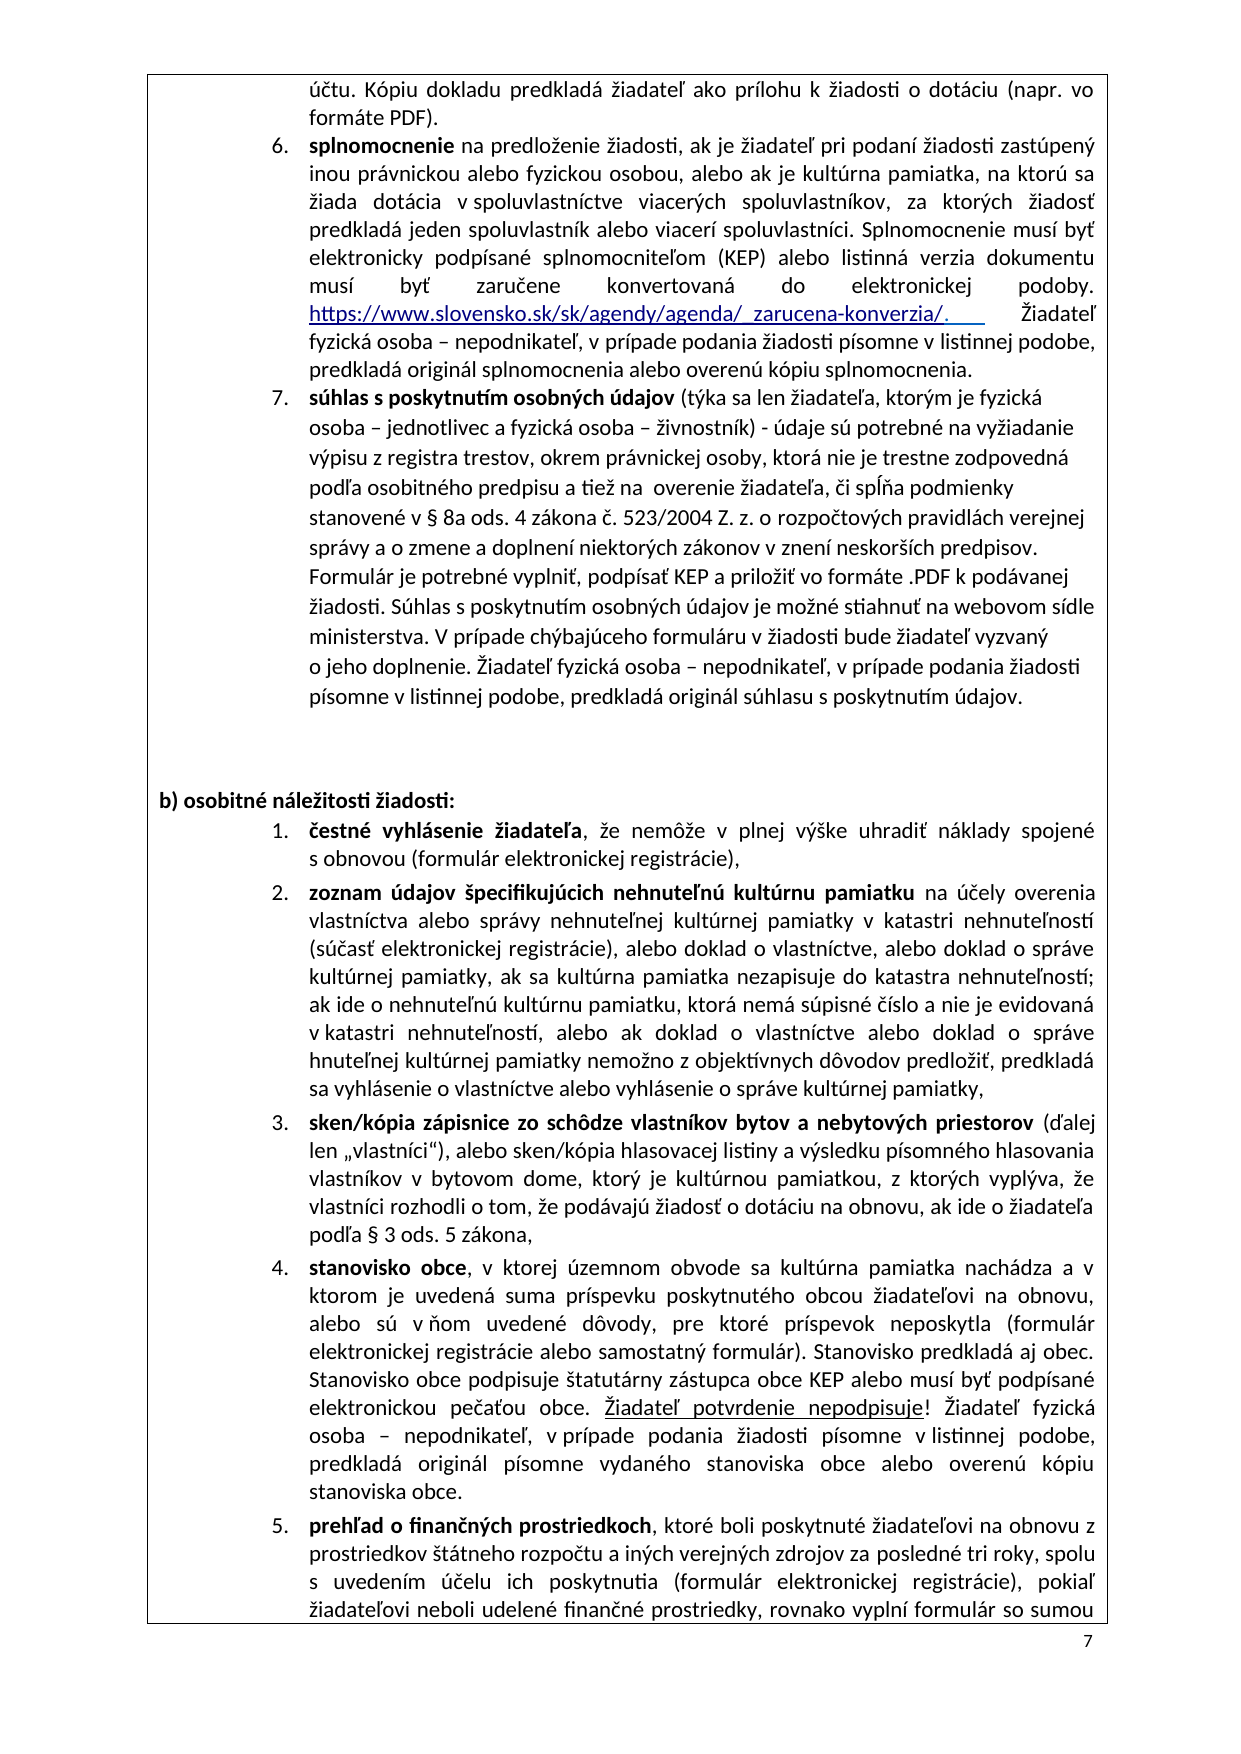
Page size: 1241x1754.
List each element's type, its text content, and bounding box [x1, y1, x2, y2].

table_cell Žiadosť o dotáciu je úplná, ak obsahuje: a) povinné náležitosti žiadosti o dotáciu: žiadosť o poskytnutie dotácie (formulár elektronickej registrácie), popis projektu (formulár elektronickej registrácie), celkový rozpočet projektu (formulár elektronickej registrácie), čestné vyhlásenia žiadateľa (formulár elektronickej registrácie), sken/kópia dokladu o zriadení alebo existencii bežného účtu žiadateľa v banke alebo pobočke zahraničnej banky (číslo účtu musí byť v tvare IBAN), na ktorý sa má dotácia poskytnúť. Kópiu dokladu predkladajú aj obce, VÚC a organizácie v zriaďovateľskej pôsobnosti obce a VÚC; zriadenie samostatného účtu nie je podmienkou. V prípade predloženia kópie zmluvy s bankou, táto musí byť kompletná, t. z. musí obsahovať všetky strany zmluvy; nepostačuje predložiť výpis z účtu. Kópiu dokladu predkladá žiadateľ ako prílohu k žiadosti o dotáciu (napr. vo formáte PDF). splnomocnenie na predloženie žiadosti, ak je žiadateľ pri podaní žiadosti zastúpený inou právnickou alebo fyzickou osobou, alebo ak je kultúrna pamiatka, na ktorú sa žiada dotácia v spoluvlastníctve viacerých spoluvlastníkov, za ktorých žiadosť predkladá jeden spoluvlastník alebo viacerí spoluvlastníci. Splnomocnenie musí byť elektronicky podpísané splnomocniteľom (KEP) alebo listinná verzia dokumentu musí byť zaručene konvertovaná do elektronickej podoby. https://www.slovensko.sk/sk/agendy/agenda/_zarucena-konverzia/. Žiadateľ fyzická osoba – nepodnikateľ, v prípade podania žiadosti písomne v listinnej podobe, predkladá originál splnomocnenia alebo overenú kópiu splnomocnenia. súhlas s poskytnutím osobných údajov (týka sa len žiadateľa, ktorým je fyzická osoba – jednotlivec a fyzická osoba – živnostník) - údaje sú potrebné na vyžiadanie výpisu z registra trestov, okrem právnickej osoby, ktorá nie je trestne zodpovedná podľa osobitného predpisu a tiež na overenie žiadateľa, či spĺňa podmienky stanovené v § 8a ods. 4 zákona č. 523/2004 Z. z. o rozpočtových pravidlách verejnej správy a o zmene a doplnení niektorých zákonov v znení neskorších predpisov. Formulár je potrebné vyplniť, podpísať KEP a priložiť vo formáte .PDF k podávanej žiadosti. Súhlas s poskytnutím osobných údajov je možné stiahnuť na webovom sídle ministerstva. V prípade chýbajúceho formuláru v žiadosti bude žiadateľ vyzvaný o jeho doplnenie. Žiadateľ fyzická osoba – nepodnikateľ, v prípade podania žiadosti písomne v listinnej podobe, predkladá originál súhlasu s poskytnutím údajov. b) osobitné náležitosti žiadosti: čestné vyhlásenie žiadateľa, že nemôže v plnej výške uhradiť náklady spojené s obnovou (formulár elektronickej registrácie), zoznam údajov špecifikujúcich nehnuteľnú kultúrnu pamiatku na účely overenia vlastníctva alebo správy nehnuteľnej kultúrnej pamiatky v katastri nehnuteľností (súčasť elektronickej registrácie), alebo doklad o vlastníctve, alebo doklad o správe kultúrnej pamiatky, ak sa kultúrna pamiatka nezapisuje do katastra nehnuteľností; ak ide o nehnuteľnú kultúrnu pamiatku, ktorá nemá súpisné číslo a nie je evidovaná v katastri nehnuteľností, alebo ak doklad o vlastníctve alebo doklad o správe hnuteľnej kultúrnej pamiatky nemožno z objektívnych dôvodov predložiť, predkladá sa vyhlásenie o vlastníctve alebo vyhlásenie o správe kultúrnej pamiatky, sken/kópia zápisnice zo schôdze vlastníkov bytov a nebytových priestorov (ďalej len „vlastníci“), alebo sken/kópia hlasovacej listiny a výsledku písomného hlasovania vlastníkov v bytovom dome, ktorý je kultúrnou pamiatkou, z ktorých vyplýva, že vlastníci rozhodli o tom, že podávajú žiadosť o dotáciu na obnovu, ak ide o žiadateľa podľa § 3 ods. 5 zákona, stanovisko obce, v ktorej územnom obvode sa kultúrna pamiatka nachádza a v ktorom je uvedená suma príspevku poskytnutého obcou žiadateľovi na obnovu, alebo sú v ňom uvedené dôvody, pre ktoré príspevok neposkytla (formulár elektronickej registrácie alebo samostatný formulár). Stanovisko predkladá aj obec. Stanovisko obce podpisuje štatutárny zástupca obce KEP alebo musí byť podpísané elektronickou pečaťou obce. Žiadateľ potvrdenie nepodpisuje! Žiadateľ fyzická osoba – nepodnikateľ, v prípade podania žiadosti písomne v listinnej podobe, predkladá originál písomne vydaného stanoviska obce alebo overenú kópiu stanoviska obce. prehľad o finančných prostriedkoch, ktoré boli poskytnuté žiadateľovi na obnovu z prostriedkov štátneho rozpočtu a iných verejných zdrojov za posledné tri roky, spolu s uvedením účelu ich poskytnutia (formulár elektronickej registrácie), pokiaľ žiadateľovi neboli udelené finančné prostriedky, rovnako vyplní formulár so sumou 0 eur, reštaurátorský rozpočet, ak sa predkladá žiadosť na podporu projektu reštaurovania kultúrnej pamiatky, podpísaný KEP oprávneného reštaurátora. Rozpočet nepodpisuje žiadateľ! Ak má žiadateľ k dispozícii listinnú formu reštaurátorského rozpočtu, prikladá sken tohto rozpočtu k žiadosti o dotáciu ako prílohu. Sken reštaurátorského rozpočtu musí obsahovať podpis oprávneného reštaurátora a otlačok pečiatky reštaurátora. archeologického rozpočtu, ak sa predkladá žiadosť na podporu projektu archeologického výskumu kultúrnej pamiatky, podpísaný KEP štatutárneho orgánu právnickej osoby oprávnenej vykonávať archeologický výskum. Rozpočet nepodpisuje žiadateľ! Ak má žiadateľ k dispozícii listinnú formu archeologického rozpočtu, prikladá sken tohto rozpočtu k žiadosti o dotáciu ako prílohu. Sken archeologického rozpočtu musí obsahovať podpis štatutárneho orgánu právnickej osoby oprávnenej vykonávať archeologický výskum a otlačok pečiatky právnickej osoby oprávnenej vykonávať archeologický výskum. popis technických parametrov kultúrnej pamiatky (formulár elektronickej registrácie): a) pre nehnuteľnú kultúrnu pamiatku: základné rozmery (jednoduchý nákres pôdorysu objektu), zastavaná plocha, počet podlaží, popis zastrešenia objektu, objektovú skladbu nehnuteľnej kultúrnej pamiatky, a pod., b) pre hnuteľnú kultúrnu pamiatku: základné rozmery, pri sochárskych dielach je potrebné uviesť najmä ich výšku (jednoduchý nákres objektu s vyznačením časti, ktorá sa má v danom roku reštaurovať), predmetovú skladbu hnuteľnej kultúrnej pamiatky, a pod., sken rozhodnutia alebo záväzného stanoviska miestne príslušného krajského pamiatkového úradu k zámeru obnovy alebo reštaurovaniu kultúrnej pamiatky podľa typu projektu; spolu s rozhodnutím alebo stanoviskom je potrebné priložiť aj potvrdenie o aktuálnosti a právoplatnosti rozhodnutia alebo stanoviska. Potvrdenie aktuálnosti a právoplatnosti vydáva miestne príslušný krajský pamiatkový úrad. Kópiu platného rozhodnutia krajského pamiatkového úradu týkajúcu sa predkladaného projektu je potrebné nahrať ako prílohu pri elektronickej registrácii žiadosti! Prosíme žiadateľov, ktorí si nie sú istí, ktorý dokument alebo dokumenty priložiť do žiadosti o dotáciu, aby sa poradili s miestne príslušným krajským pamiatkovým úradom. Rozhodnutia a stanoviská v žiadosti môžu byť nasledovné: k zámeru stavebnej obnovy kultúrnej pamiatky, k pamiatkovému výskumu kultúrnej pamiatky, k prípravnej dokumentácii stavebnej obnovy kultúrnej pamiatky (architektonické štúdie, výskum, stavebnotechnické posudky), k projektovej dokumentácii stavebnej obnovy kultúrnej pamiatky, farebná fotodokumentácia (samostatná príloha) s popisom a komentárom, ktorá dokumentuje aktuálny stav kultúrnej pamiatky; najmenej 4 farebné zábery vo formáte JPG., z toho jeden celkový pohľad na kultúrnu pamiatku, ostatné zábery dokumentujúce poškodenie relevantnej časti kultúrnej pamiatky, popis prác, ktorých vykonanie bude financované z poskytnutej dotácie (formulár elektronickej registrácie), príslušný stupeň projektovej dokumentácie (relevantná časť dokumentácie projektu (prípravná dokumentácia, projektová dokumentácia, pamiatkový výskum), pokiaľ bola v minulosti realizovaná v rámci obnovy pamiatky a súvisí s aktuálne podávanou žiadosťou, spolu so súhlasným stanoviskom príslušného krajského pamiatkového úradu k nej, Pre komplexnejšie posúdenie predloženej žiadosti žiadateľ priloží: reštaurátorský výskum a návrh na reštaurovanie, spolu so súhlasným stanoviskom príslušného krajského pamiatkového úradu k výskumu a návrhu. V priebehu posudzovania doručených žiadostí si môže ministerstvo vyžiadať ďalšie podklady. Lehota na doplnenie podkladov musí byť v súlade s § 6 ods. 2 zákona. Všetky prílohy k žiadosti o dotáciu je potrebné nahrať do IS DS v časti „Prílohy“! Odborná komisia hodnotí projekty cez IS DS a v prípade, že nemá k dispozícii všetky náležitosti žiadosti o dotáciu nemôže žiadosť o dotáciu korektne vyhodnotiť. [148, 75, 1107, 1623]
